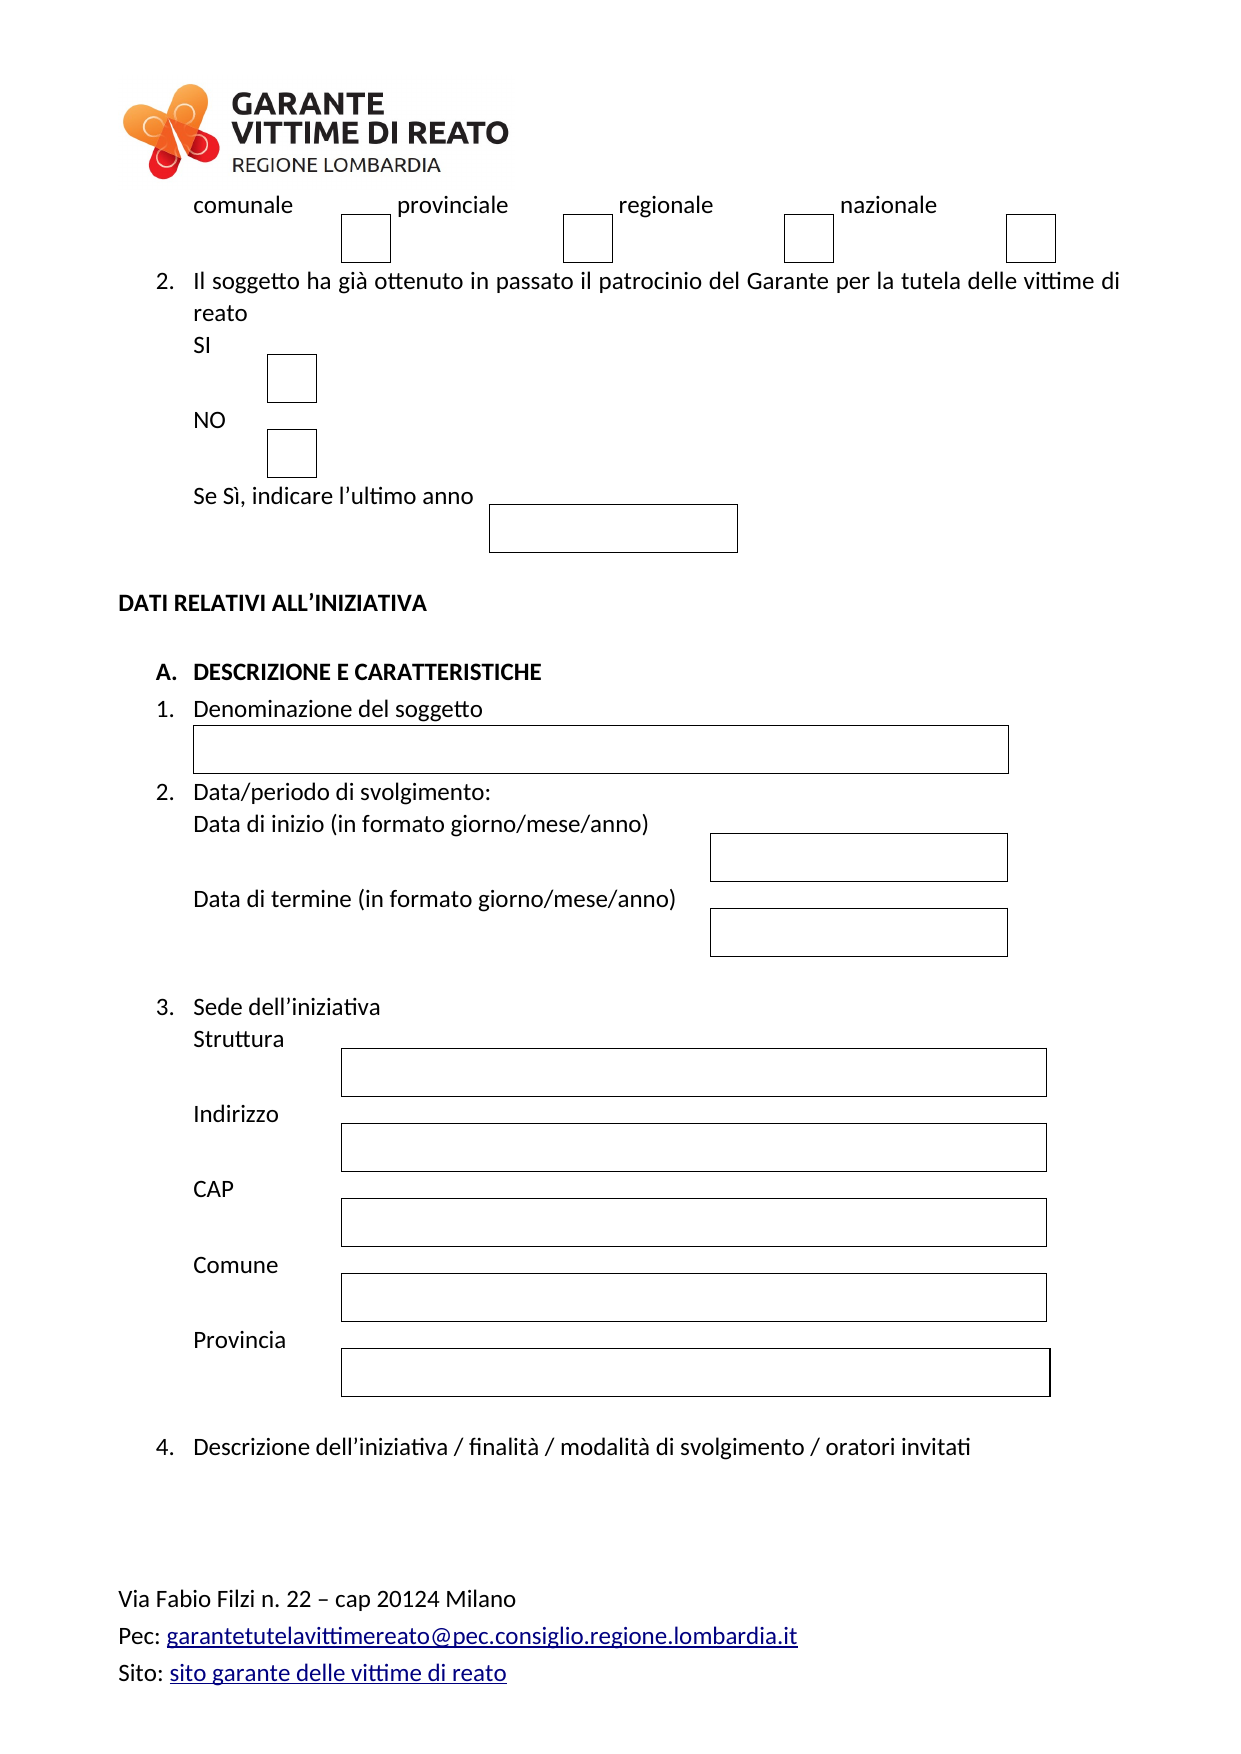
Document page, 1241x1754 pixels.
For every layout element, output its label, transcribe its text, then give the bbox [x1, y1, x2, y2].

text NO [193, 404, 1122, 478]
list Descrizione dell’iniziativa / finalità / modalità di svolgimento / oratori invitati [156, 1431, 1122, 1462]
text Indirizzo [193, 1098, 1122, 1172]
list Data/periodo di svolgimento: [156, 776, 1122, 806]
text Data di inizio (in formato giorno/mese/anno) [193, 808, 1122, 882]
text Se Sì, indicare l’ultimo anno [193, 480, 1122, 553]
list Sede dell’iniziativa [156, 991, 1122, 1021]
list Denominazione del soggetto [156, 693, 1122, 723]
text Comune [193, 1249, 1122, 1322]
text Data di termine (in formato giorno/mese/anno) [193, 883, 1122, 957]
text comunale provinciale regionale nazionale [193, 189, 1122, 263]
list Il soggetto ha già ottenuto in passato il patrocinio del Garante per la tutela delle vittime di reato [156, 265, 1122, 328]
text Provincia [193, 1324, 1122, 1397]
text SI [193, 329, 1122, 403]
subtitle DESCRIZIONE E CARATTERISTICHE [156, 656, 1122, 687]
subtitle DATI RELATIVI ALL’INIZIATIVA [118, 587, 1122, 618]
text Struttura [193, 1023, 1122, 1097]
text CAP [193, 1173, 1122, 1247]
